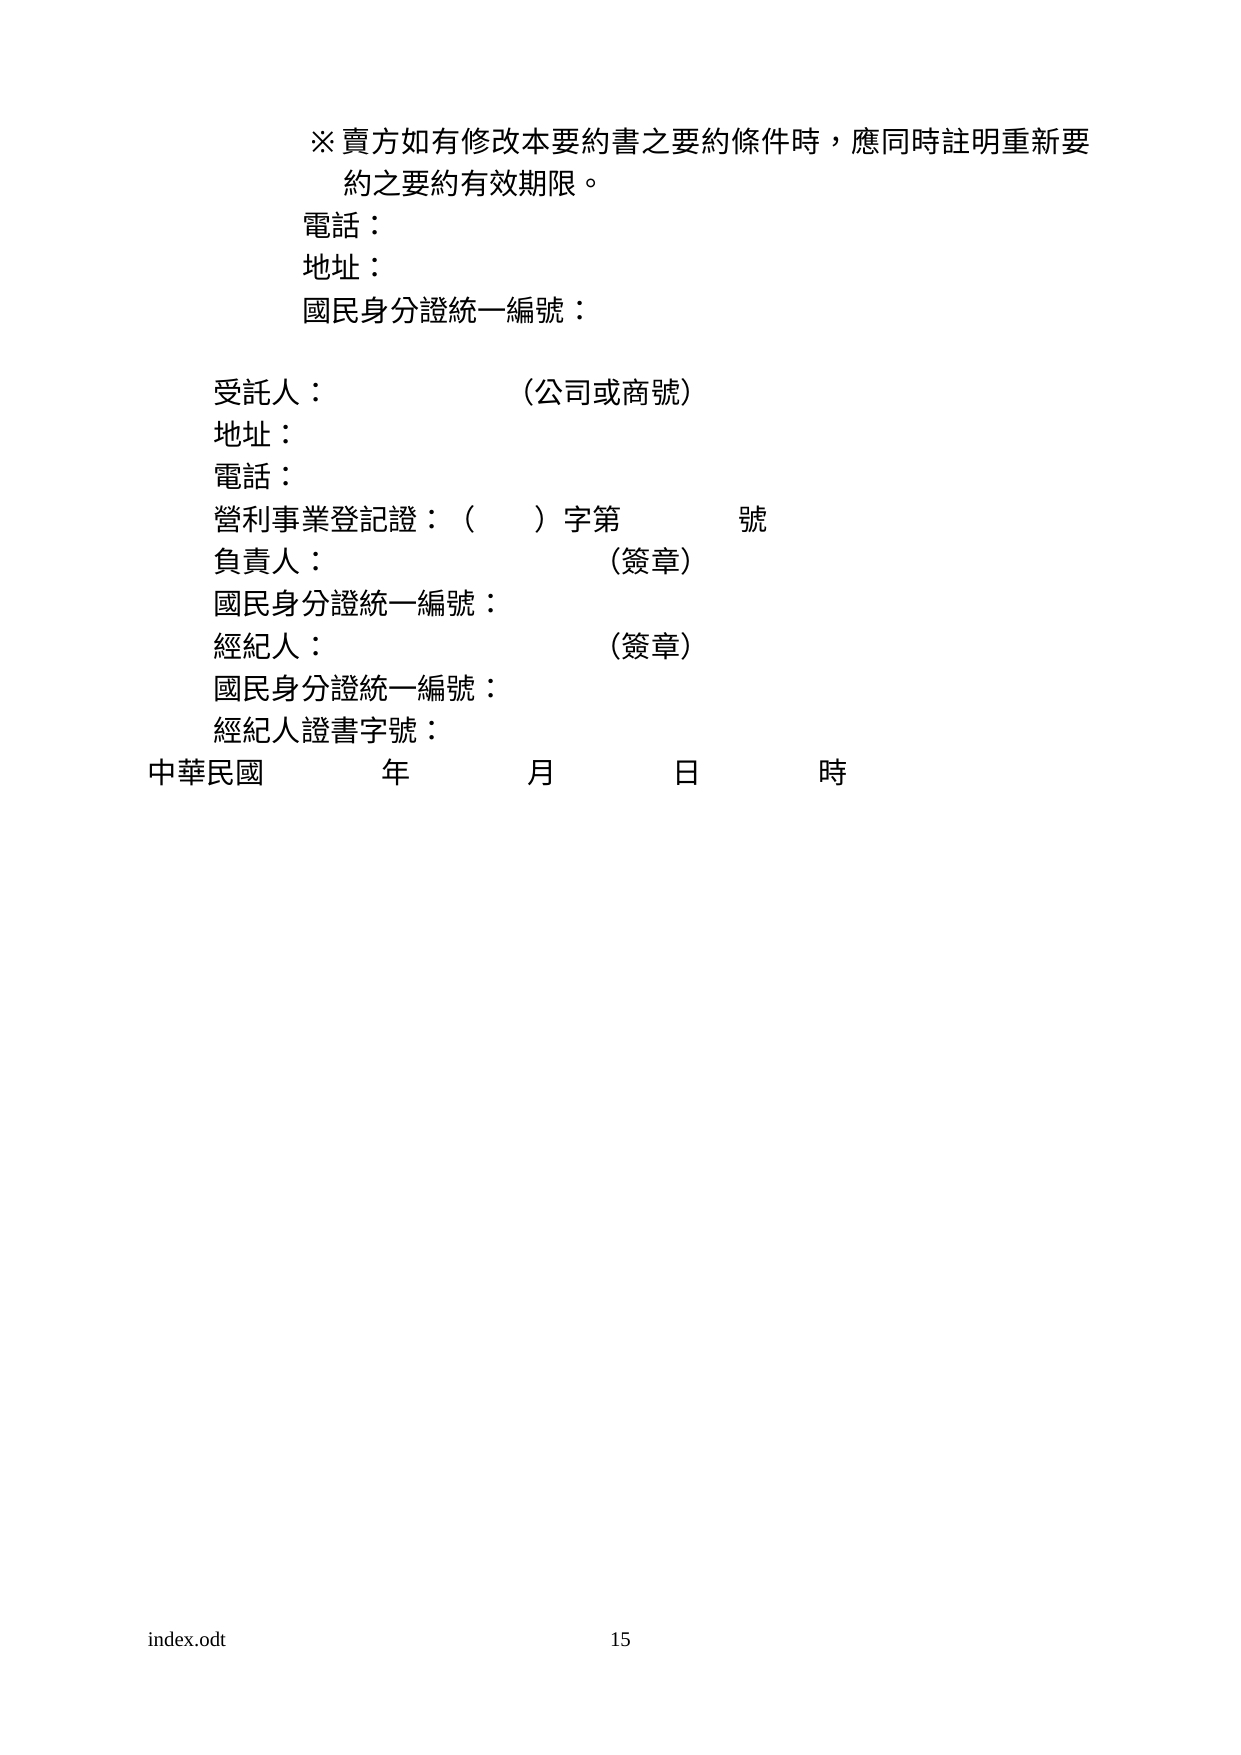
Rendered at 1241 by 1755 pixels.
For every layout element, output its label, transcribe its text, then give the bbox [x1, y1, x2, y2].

text 中華民國 年 月 日 時 [148, 750, 1093, 792]
text 國民身分證統一編號： [148, 287, 1093, 330]
text 經紀人： （簽章） [213, 623, 1093, 665]
text 營利事業登記證：（ ）字第 號 [213, 496, 1093, 538]
text ※賣方如有修改本要約書之要約條件時，應同時註明重新要約之要約有效期限。 [305, 118, 1093, 203]
text 地址： [213, 412, 1093, 454]
text 受託人： （公司或商號） [213, 369, 1093, 412]
text 國民身分證統一編號： [213, 581, 1093, 623]
text 電話： [213, 454, 1093, 496]
text 負責人： （簽章） [213, 538, 1093, 581]
text 國民身分證統一編號： [213, 665, 1093, 708]
text 經紀人證書字號： [213, 708, 1093, 750]
text 電話： [148, 203, 1093, 245]
text 地址： [148, 245, 1093, 287]
